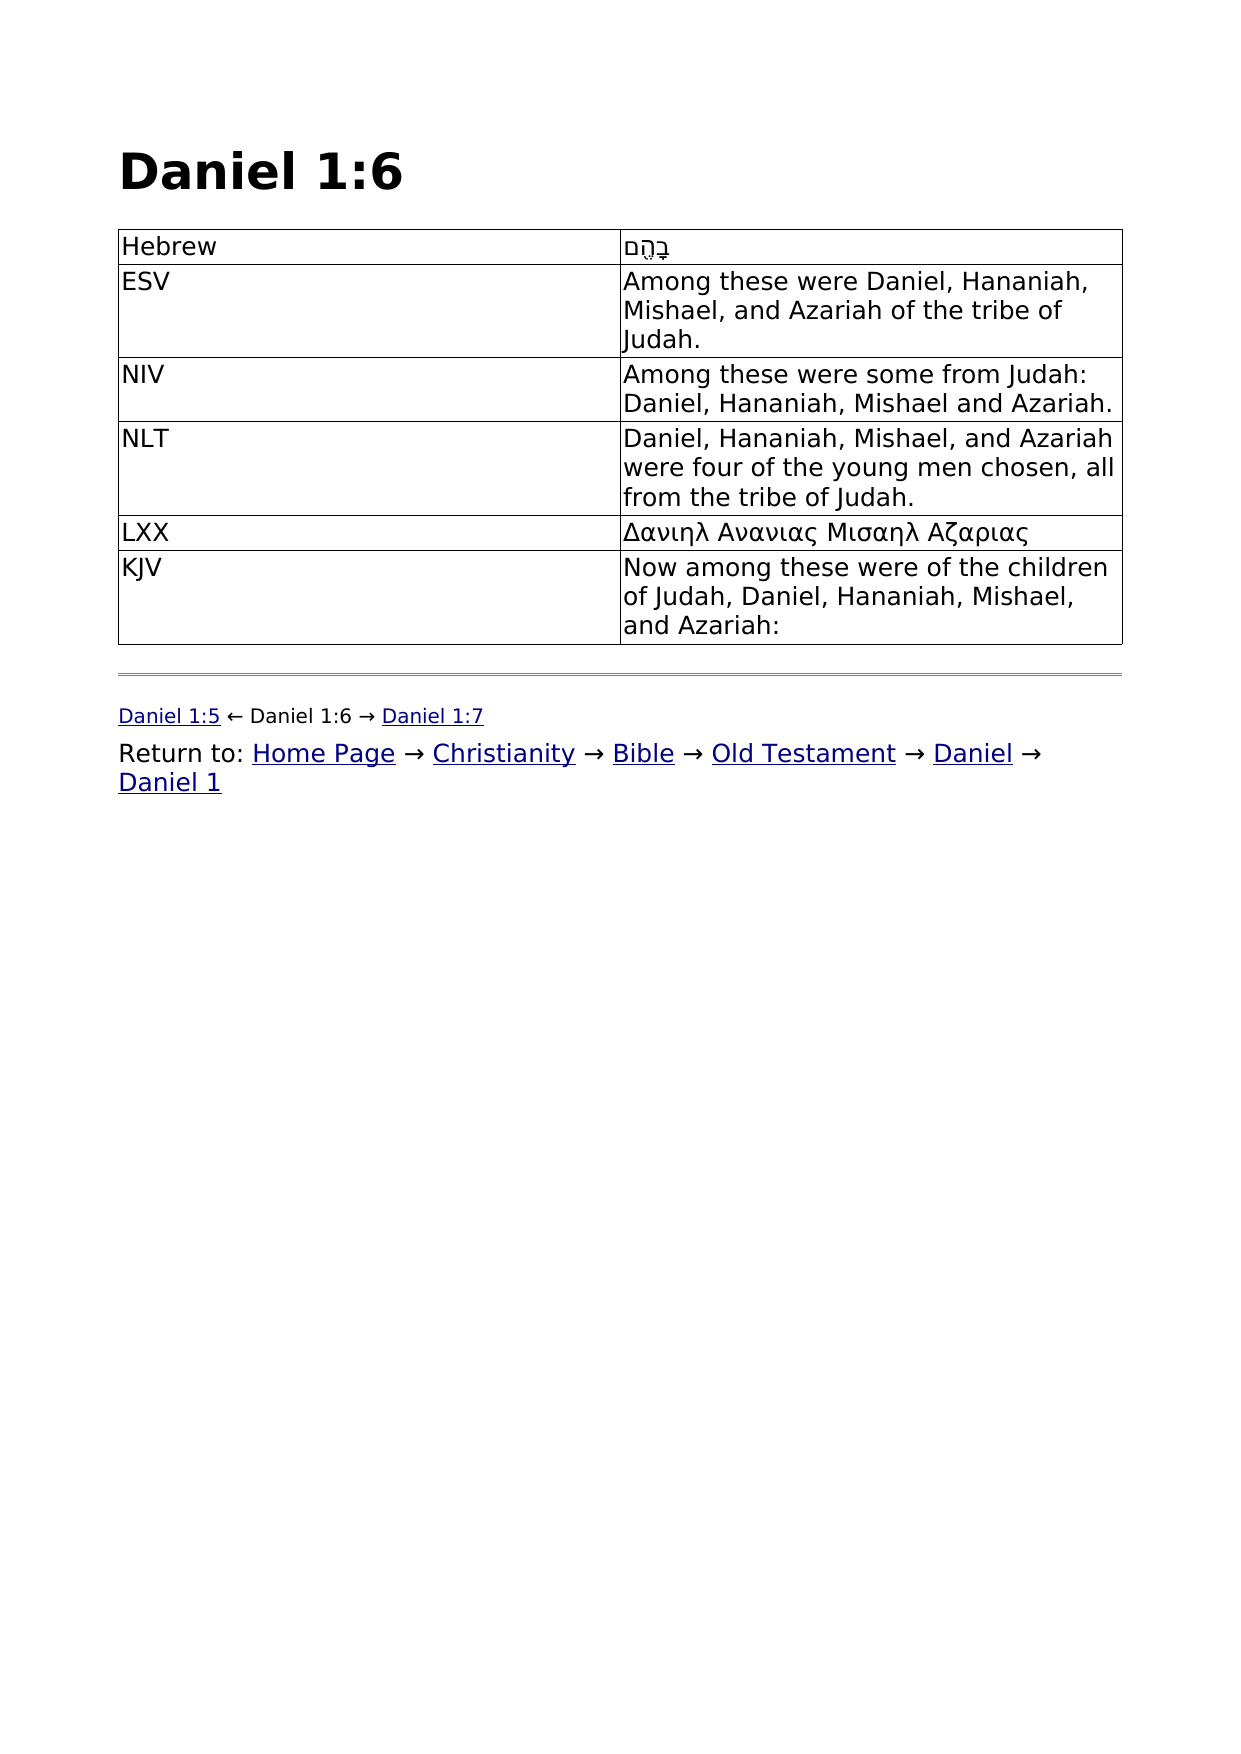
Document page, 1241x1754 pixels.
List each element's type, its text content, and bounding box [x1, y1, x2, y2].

table_cell NIV [119, 358, 620, 421]
table_cell Among these were some from Judah: Daniel, Hananiah, Mishael and Azariah. [621, 358, 1122, 421]
table_cell LXX [119, 516, 620, 550]
table_cell NLT [119, 422, 620, 515]
text Return to: Home Page → Christianity → Bible → Old Testament → Daniel → Daniel 1 [118, 739, 1122, 797]
text Daniel 1:5 ← Daniel 1:6 → Daniel 1:7 [118, 705, 1122, 739]
table_cell Among these were Daniel, Hananiah, Mishael, and Azariah of the tribe of Judah. [621, 265, 1122, 357]
table_cell ESV [119, 265, 620, 357]
table_header Hebrew [119, 230, 620, 264]
table_cell Daniel, Hananiah, Mishael, and Azariah were four of the young men chosen, all from the tribe of Judah. [621, 422, 1122, 515]
table_cell KJV [119, 551, 620, 643]
table_cell Now among these were of the children of Judah, Daniel, Hananiah, Mishael, and Azariah: [621, 551, 1122, 643]
subtitle Daniel 1:6 [118, 143, 1122, 201]
table_header בָהֶ֖ם [621, 230, 1122, 264]
table_cell Δανιηλ Ανανιας Μισαηλ Αζαριας [621, 516, 1122, 550]
